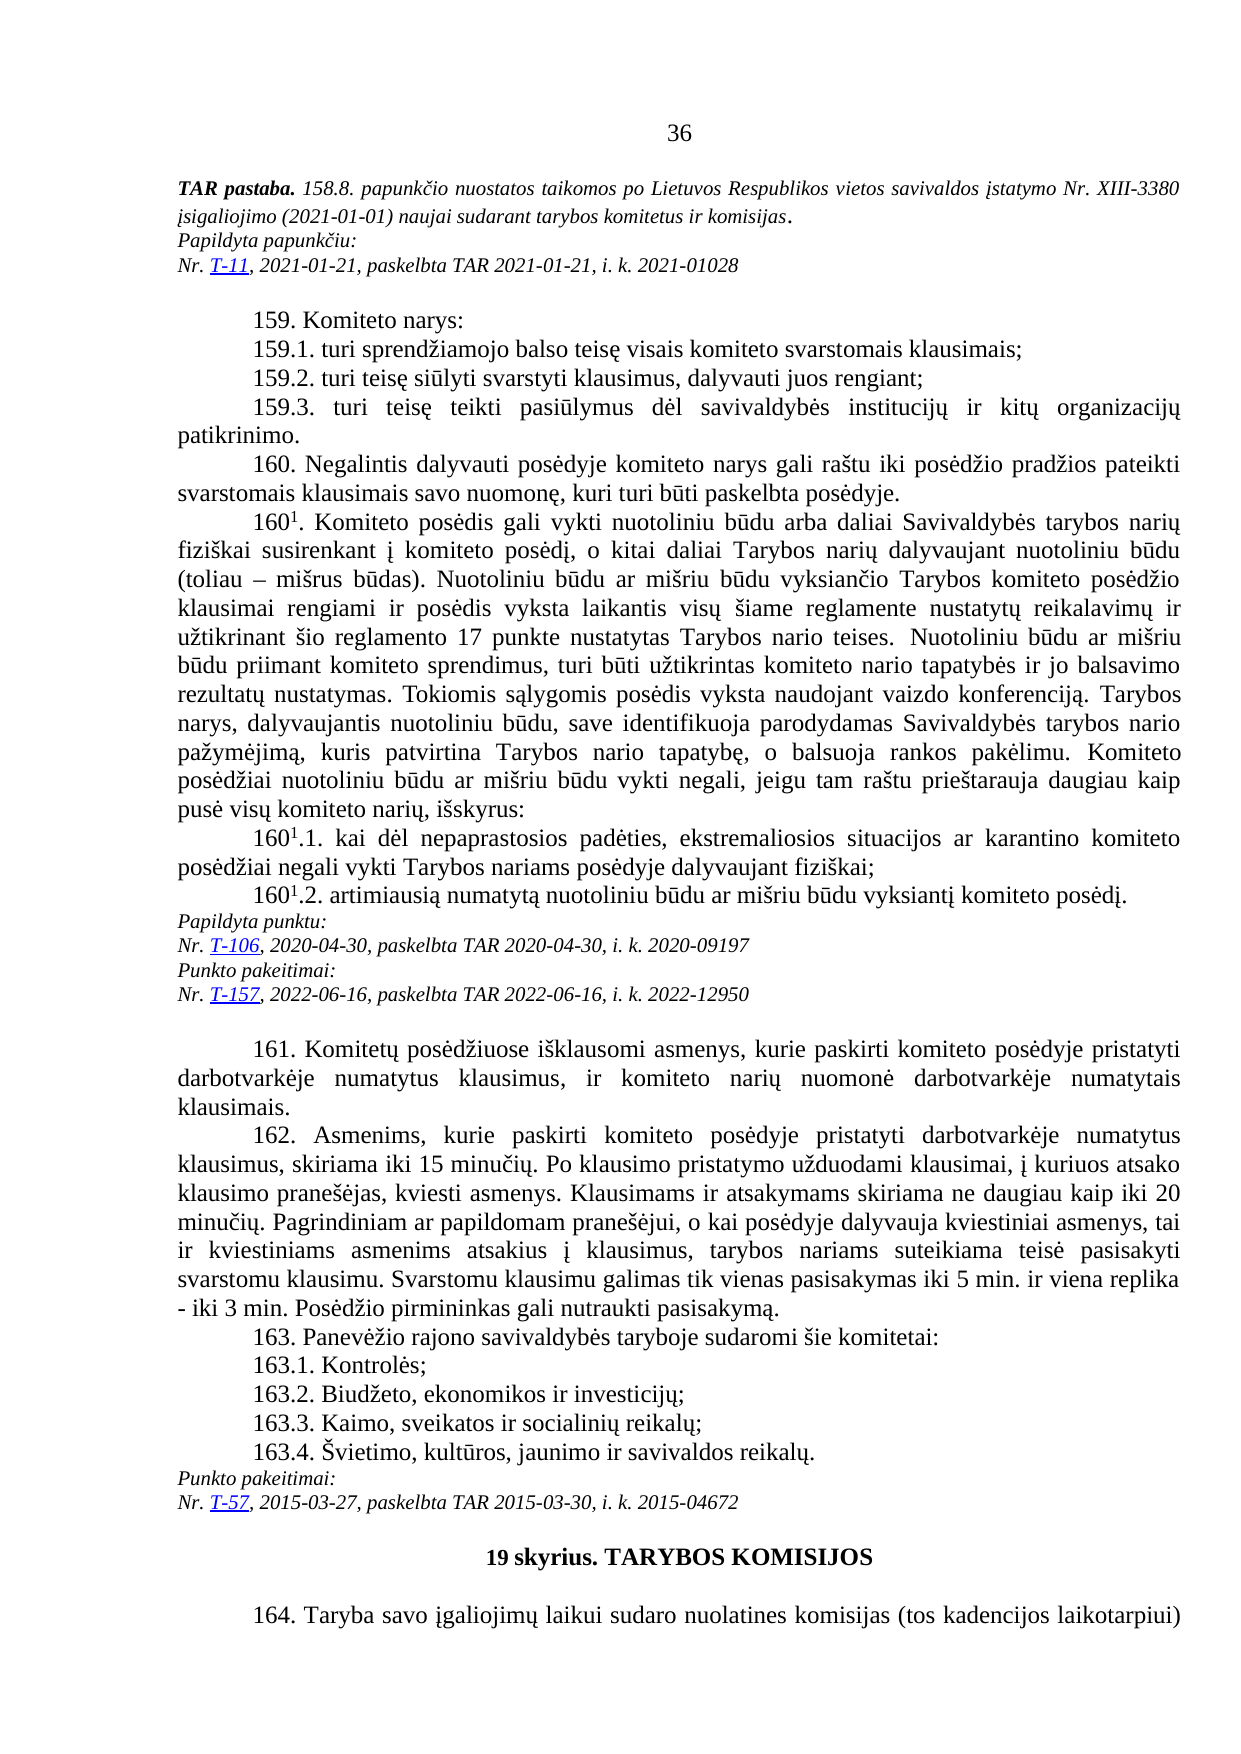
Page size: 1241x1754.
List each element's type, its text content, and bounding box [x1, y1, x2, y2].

text 163.3. Kaimo, sveikatos ir socialinių reikalų; [177, 1408, 1181, 1437]
text 159.2. turi teisę siūlyti svarstyti klausimus, dalyvauti juos rengiant; [177, 363, 1181, 392]
text 19 skyrius. TARYBOS KOMISIJOS [177, 1542, 1181, 1571]
text Papildyta papunkčiu: [177, 228, 1181, 252]
text 159.1. turi sprendžiamojo balso teisę visais komiteto svarstomais klausimais; [177, 334, 1181, 363]
text 161. Komitetų posėdžiuose išklausomi asmenys, kurie paskirti komiteto posėdyje pristatyti darbotvarkėje numatytus klausimus, ir komiteto narių nuomonė darbotvarkėje numatytais klausimais. [177, 1034, 1181, 1121]
text Nr. T-57, 2015-03-27, paskelbta TAR 2015-03-30, i. k. 2015-04672 [177, 1490, 1181, 1514]
text 159. Komiteto narys: [177, 305, 1181, 334]
text 1601.1. kai dėl nepaprastosios padėties, ekstremaliosios situacijos ar karantino komiteto posėdžiai negali vykti Tarybos nariams posėdyje dalyvaujant fiziškai; [177, 823, 1181, 881]
text 1601.2. artimiausią numatytą nuotoliniu būdu ar mišriu būdu vyksiantį komiteto posėdį. [177, 881, 1181, 909]
text 163.4. Švietimo, kultūros, jaunimo ir savivaldos reikalų. [177, 1437, 1181, 1466]
text 163. Panevėžio rajono savivaldybės taryboje sudaromi šie komitetai: [177, 1322, 1181, 1351]
text 163.2. Biudžeto, ekonomikos ir investicijų; [177, 1379, 1181, 1408]
text Papildyta punktu: [177, 909, 1181, 933]
text 160. Negalintis dalyvauti posėdyje komiteto narys gali raštu iki posėdžio pradžios pateikti svarstomais klausimais savo nuomonę, kuri turi būti paskelbta posėdyje. [177, 449, 1181, 507]
text Nr. T-157, 2022-06-16, paskelbta TAR 2022-06-16, i. k. 2022-12950 [177, 982, 1181, 1006]
text 163.1. Kontrolės; [177, 1351, 1181, 1379]
text 1601. Komiteto posėdis gali vykti nuotoliniu būdu arba daliai Savivaldybės tarybos narių fiziškai susirenkant į komiteto posėdį, o kitai daliai Tarybos narių dalyvaujant nuotoliniu būdu (toliau – mišrus būdas). Nuotoliniu būdu ar mišriu būdu vyksiančio Tarybos komiteto posėdžio klausimai rengiami ir posėdis vyksta laikantis visų šiame reglamente nustatytų reikalavimų ir užtikrinant šio reglamento 17 punkte nustatytas Tarybos nario teises. Nuotoliniu būdu ar mišriu būdu priimant komiteto sprendimus, turi būti užtikrintas komiteto nario tapatybės ir jo balsavimo rezultatų nustatymas. Tokiomis sąlygomis posėdis vyksta naudojant vaizdo konferenciją. Tarybos narys, dalyvaujantis nuotoliniu būdu, save identifikuoja parodydamas Savivaldybės tarybos nario pažymėjimą, kuris patvirtina Tarybos nario tapatybę, o balsuoja rankos pakėlimu. Komiteto posėdžiai nuotoliniu būdu ar mišriu būdu vykti negali, jeigu tam raštu prieštarauja daugiau kaip pusė visų komiteto narių, išskyrus: [177, 507, 1181, 823]
text TAR pastaba. 158.8. papunkčio nuostatos taikomos po Lietuvos Respublikos vietos savivaldos įstatymo Nr. XIII-3380 įsigaliojimo (2021-01-01) naujai sudarant tarybos komitetus ir komisijas. [177, 176, 1181, 228]
text 162. Asmenims, kurie paskirti komiteto posėdyje pristatyti darbotvarkėje numatytus klausimus, skiriama iki 15 minučių. Po klausimo pristatymo užduodami klausimai, į kuriuos atsako klausimo pranešėjas, kviesti asmenys. Klausimams ir atsakymams skiriama ne daugiau kaip iki 20 minučių. Pagrindiniam ar papildomam pranešėjui, o kai posėdyje dalyvauja kviestiniai asmenys, tai ir kviestiniams asmenims atsakius į klausimus, tarybos nariams suteikiama teisė pasisakyti svarstomu klausimu. Svarstomu klausimu galimas tik vienas pasisakymas iki 5 min. ir viena replika - iki 3 min. Posėdžio pirmininkas gali nutraukti pasisakymą. [177, 1121, 1181, 1322]
text 164. Taryba savo įgaliojimų laikui sudaro nuolatines komisijas (tos kadencijos laikotarpiui) [177, 1600, 1181, 1629]
text 159.3. turi teisę teikti pasiūlymus dėl savivaldybės institucijų ir kitų organizacijų patikrinimo. [177, 392, 1181, 449]
text Punkto pakeitimai: [177, 1466, 1181, 1490]
text Punkto pakeitimai: [177, 957, 1181, 982]
text Nr. T-106, 2020-04-30, paskelbta TAR 2020-04-30, i. k. 2020-09197 [177, 933, 1181, 957]
text Nr. T-11, 2021-01-21, paskelbta TAR 2021-01-21, i. k. 2021-01028 [177, 252, 1181, 277]
